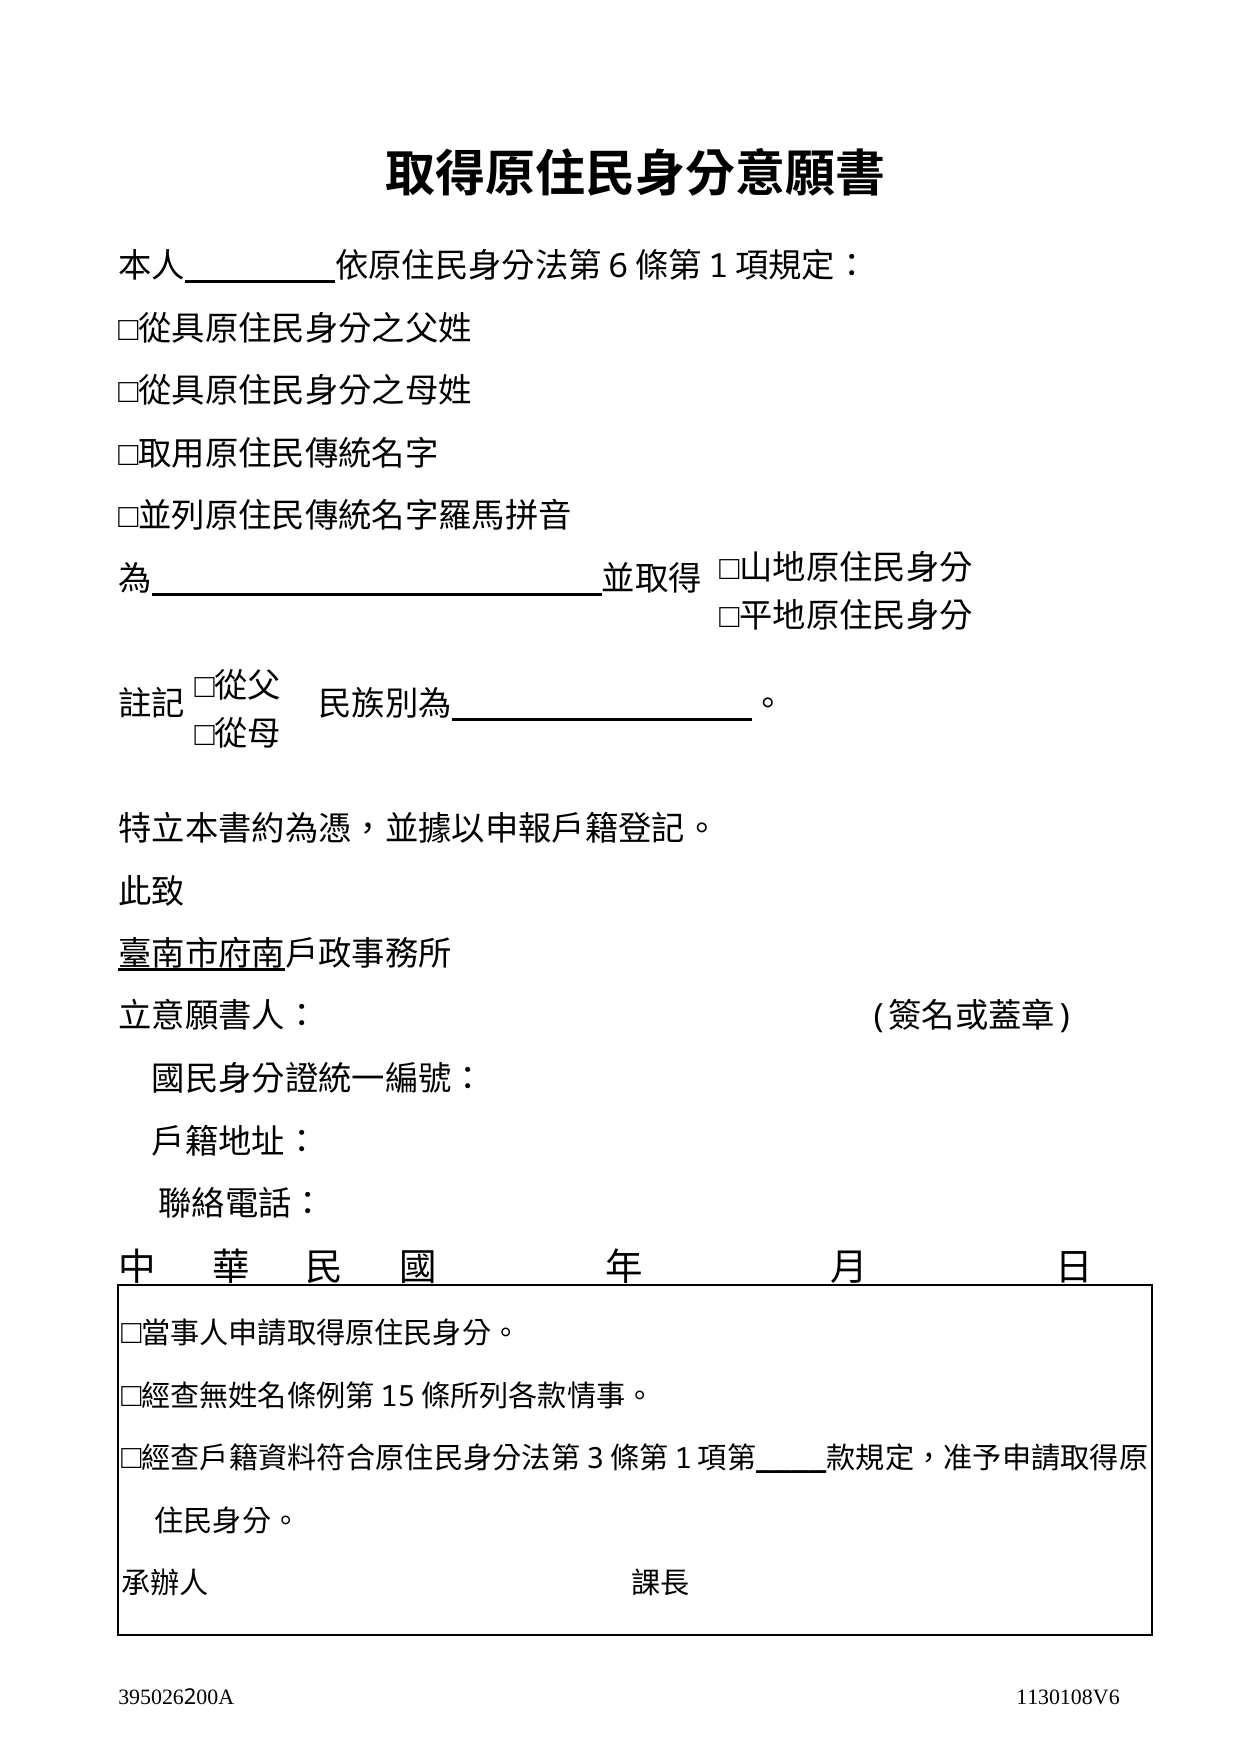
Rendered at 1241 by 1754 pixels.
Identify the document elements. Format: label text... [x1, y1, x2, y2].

text 此致 [118, 847, 1152, 909]
text □從具原住民身分之父姓 [118, 284, 1152, 347]
text □山地原住民身分 [719, 541, 1011, 589]
text □並列原住民傳統名字羅馬拼音 [118, 472, 1152, 676]
text 國民身分證統一編號： [118, 1034, 1152, 1097]
text 特立本書約為憑，並據以申報戶籍登記。 [118, 784, 1152, 847]
text [1026, 534, 1152, 597]
text 取得原住民身分意願書 [118, 97, 1152, 222]
text 聯絡電話： [118, 1159, 1152, 1222]
text □從具原住民身分之母姓 [118, 347, 1152, 409]
text 立意願書人： (簽名或蓋章) [118, 972, 1152, 1034]
text □平地原住民身分 [719, 589, 1011, 637]
text 本人 依原住民身分法第6條第1項規定： [118, 222, 1152, 284]
text 戶籍地址： [118, 1097, 1152, 1159]
text 臺南市府南戶政事務所 [118, 909, 1152, 972]
text 為 並取得 [118, 534, 704, 597]
text 中 華 民 國 年 月 日 [118, 1222, 1152, 1284]
text 註記 民族別為 。 [320, 659, 1152, 722]
text □取用原住民傳統名字 [118, 409, 1152, 472]
text □從父 [194, 658, 304, 707]
text □從母 [194, 707, 304, 755]
table_header □當事人申請取得原住民身分。 □經查無姓名條例第15條所列各款情事。 □經查戶籍資料符合原住民身分法第3條第1項第____款規定，准予申請取得原住民身分。 承辦人 課長 [119, 1286, 1151, 1634]
text 註記 民族別為 。 [118, 659, 179, 722]
